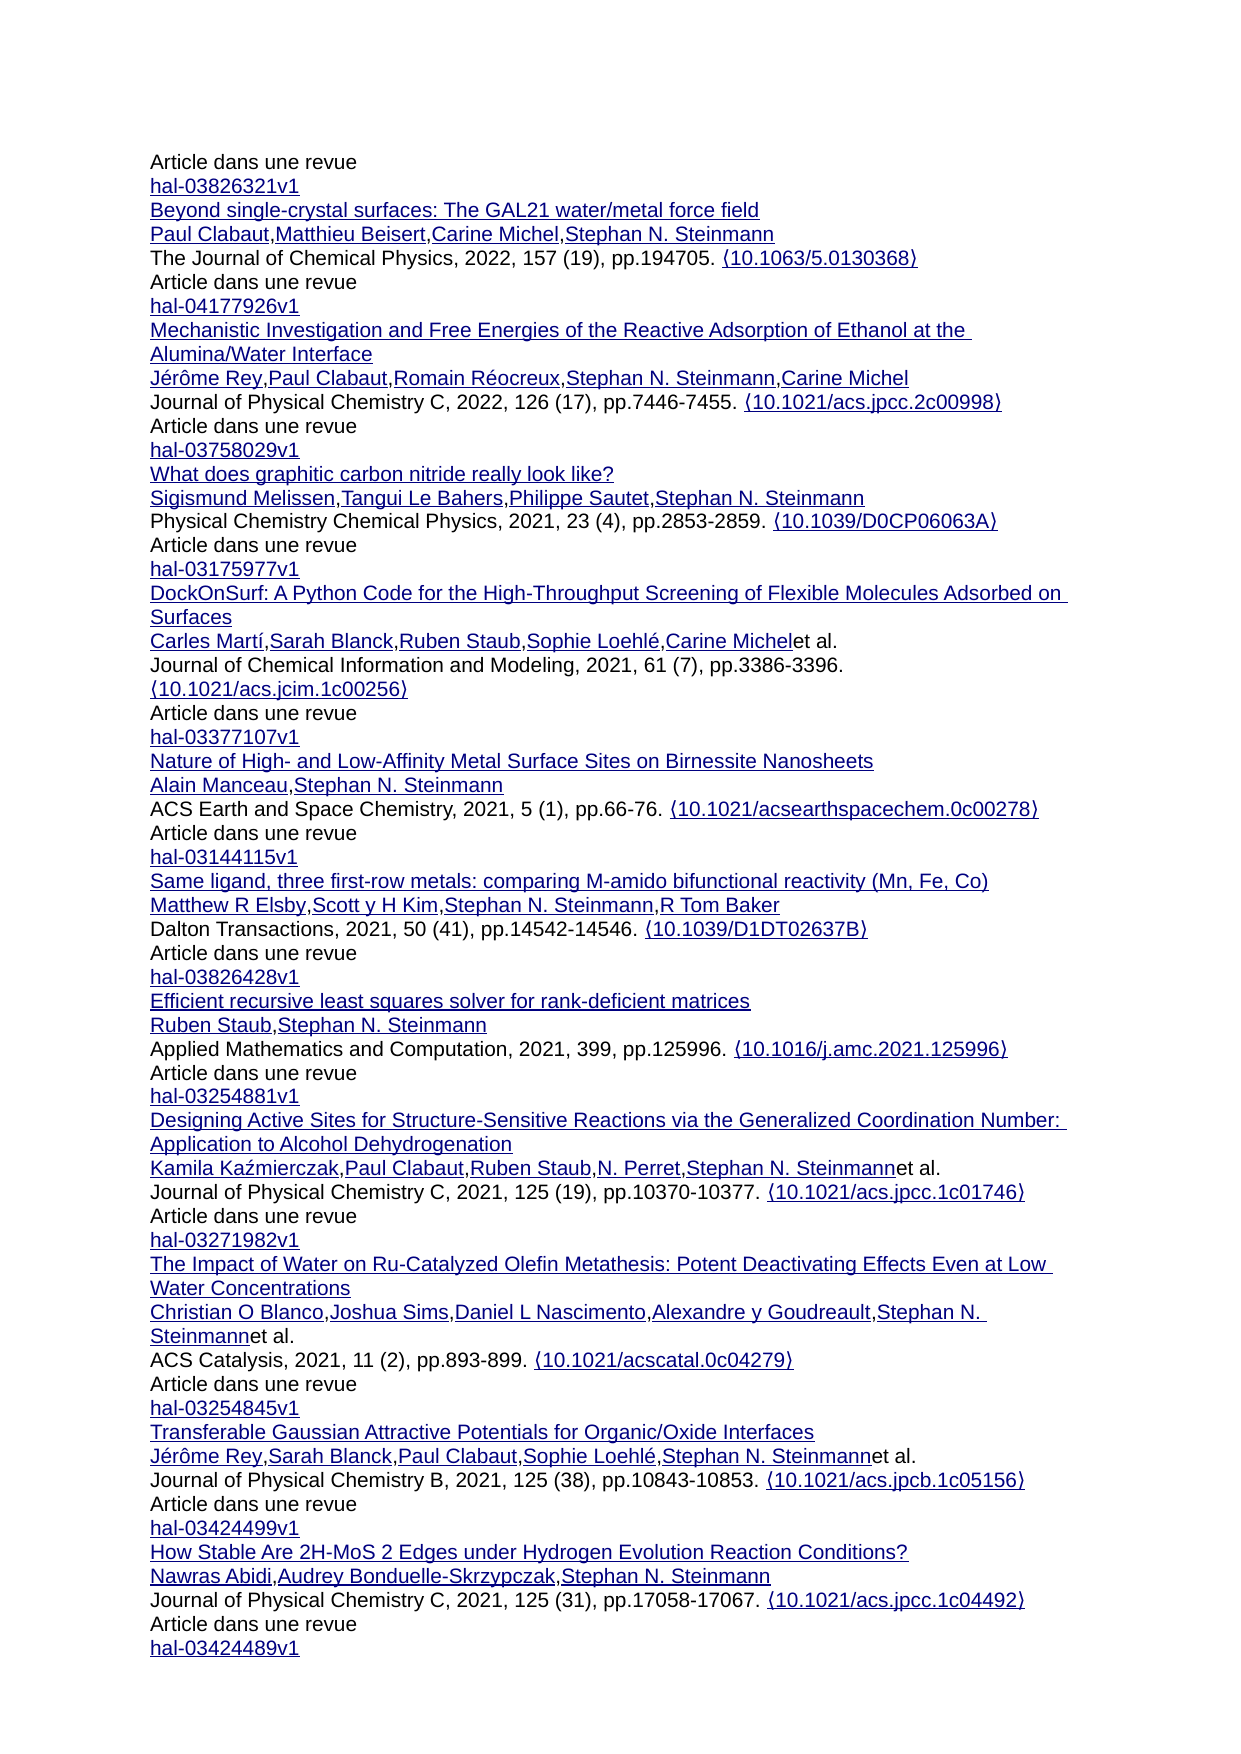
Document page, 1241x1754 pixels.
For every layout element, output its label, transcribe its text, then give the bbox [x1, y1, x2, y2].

table_cell The Impact of Water on Ru-Catalyzed Olefin Metathesis: Potent Deactivating Effects Even at Low Water Concentrations Christian O Blanco,Joshua Sims,Daniel L Nascimento,Alexandre y Goudreault,Stephan N. Steinmannet al. ACS Catalysis, 2021, 11 (2), pp.893-899. ⟨10.1021/acscatal.0c04279⟩ Article dans une revue hal-03254845v1 [150, 1252, 1090, 1420]
table_cell Beyond single-crystal surfaces: The GAL21 water/metal force field Paul Clabaut,Matthieu Beisert,Carine Michel,Stephan N. Steinmann The Journal of Chemical Physics, 2022, 157 (19), pp.194705. ⟨10.1063/5.0130368⟩ Article dans une revue hal-04177926v1 [150, 198, 1090, 318]
table_cell Efficient recursive least squares solver for rank-deficient matrices Ruben Staub,Stephan N. Steinmann Applied Mathematics and Computation, 2021, 399, pp.125996. ⟨10.1016/j.amc.2021.125996⟩ Article dans une revue hal-03254881v1 [150, 989, 1090, 1108]
table_cell Designing Active Sites for Structure-Sensitive Reactions via the Generalized Coordination Number: Application to Alcohol Dehydrogenation Kamila Kaźmierczak,Paul Clabaut,Ruben Staub,N. Perret,Stephan N. Steinmannet al. Journal of Physical Chemistry C, 2021, 125 (19), pp.10370-10377. ⟨10.1021/acs.jpcc.1c01746⟩ Article dans une revue hal-03271982v1 [150, 1108, 1090, 1252]
table_cell Same ligand, three first-row metals: comparing M-amido bifunctional reactivity (Mn, Fe, Co) Matthew R Elsby,Scott y H Kim,Stephan N. Steinmann,R Tom Baker Dalton Transactions, 2021, 50 (41), pp.14542-14546. ⟨10.1039/D1DT02637B⟩ Article dans une revue hal-03826428v1 [150, 869, 1090, 988]
table_cell DockOnSurf: A Python Code for the High-Throughput Screening of Flexible Molecules Adsorbed on Surfaces Carles Martí,Sarah Blanck,Ruben Staub,Sophie Loehlé,Carine Michelet al. Journal of Chemical Information and Modeling, 2021, 61 (7), pp.3386-3396. ⟨10.1021/acs.jcim.1c00256⟩ Article dans une revue hal-03377107v1 [150, 581, 1090, 749]
table_cell How Stable Are 2H-MoS 2 Edges under Hydrogen Evolution Reaction Conditions? Nawras Abidi,Audrey Bonduelle-Skrzypczak,Stephan N. Steinmann Journal of Physical Chemistry C, 2021, 125 (31), pp.17058-17067. ⟨10.1021/acs.jpcc.1c04492⟩ Article dans une revue hal-03424489v1 [150, 1540, 1090, 1659]
table_cell Article dans une revue hal-03826321v1 [150, 150, 1090, 198]
table_cell Mechanistic Investigation and Free Energies of the Reactive Adsorption of Ethanol at the Alumina/Water Interface Jérôme Rey,Paul Clabaut,Romain Réocreux,Stephan N. Steinmann,Carine Michel Journal of Physical Chemistry C, 2022, 126 (17), pp.7446-7455. ⟨10.1021/acs.jpcc.2c00998⟩ Article dans une revue hal-03758029v1 [150, 318, 1090, 461]
table_cell What does graphitic carbon nitride really look like? Sigismund Melissen,Tangui Le Bahers,Philippe Sautet,Stephan N. Steinmann Physical Chemistry Chemical Physics, 2021, 23 (4), pp.2853-2859. ⟨10.1039/D0CP06063A⟩ Article dans une revue hal-03175977v1 [150, 461, 1090, 581]
table_cell Transferable Gaussian Attractive Potentials for Organic/Oxide Interfaces Jérôme Rey,Sarah Blanck,Paul Clabaut,Sophie Loehlé,Stephan N. Steinmannet al. Journal of Physical Chemistry B, 2021, 125 (38), pp.10843-10853. ⟨10.1021/acs.jpcb.1c05156⟩ Article dans une revue hal-03424499v1 [150, 1420, 1090, 1539]
table_cell Nature of High- and Low-Affinity Metal Surface Sites on Birnessite Nanosheets Alain Manceau,Stephan N. Steinmann ACS Earth and Space Chemistry, 2021, 5 (1), pp.66-76. ⟨10.1021/acsearthspacechem.0c00278⟩ Article dans une revue hal-03144115v1 [150, 749, 1090, 869]
